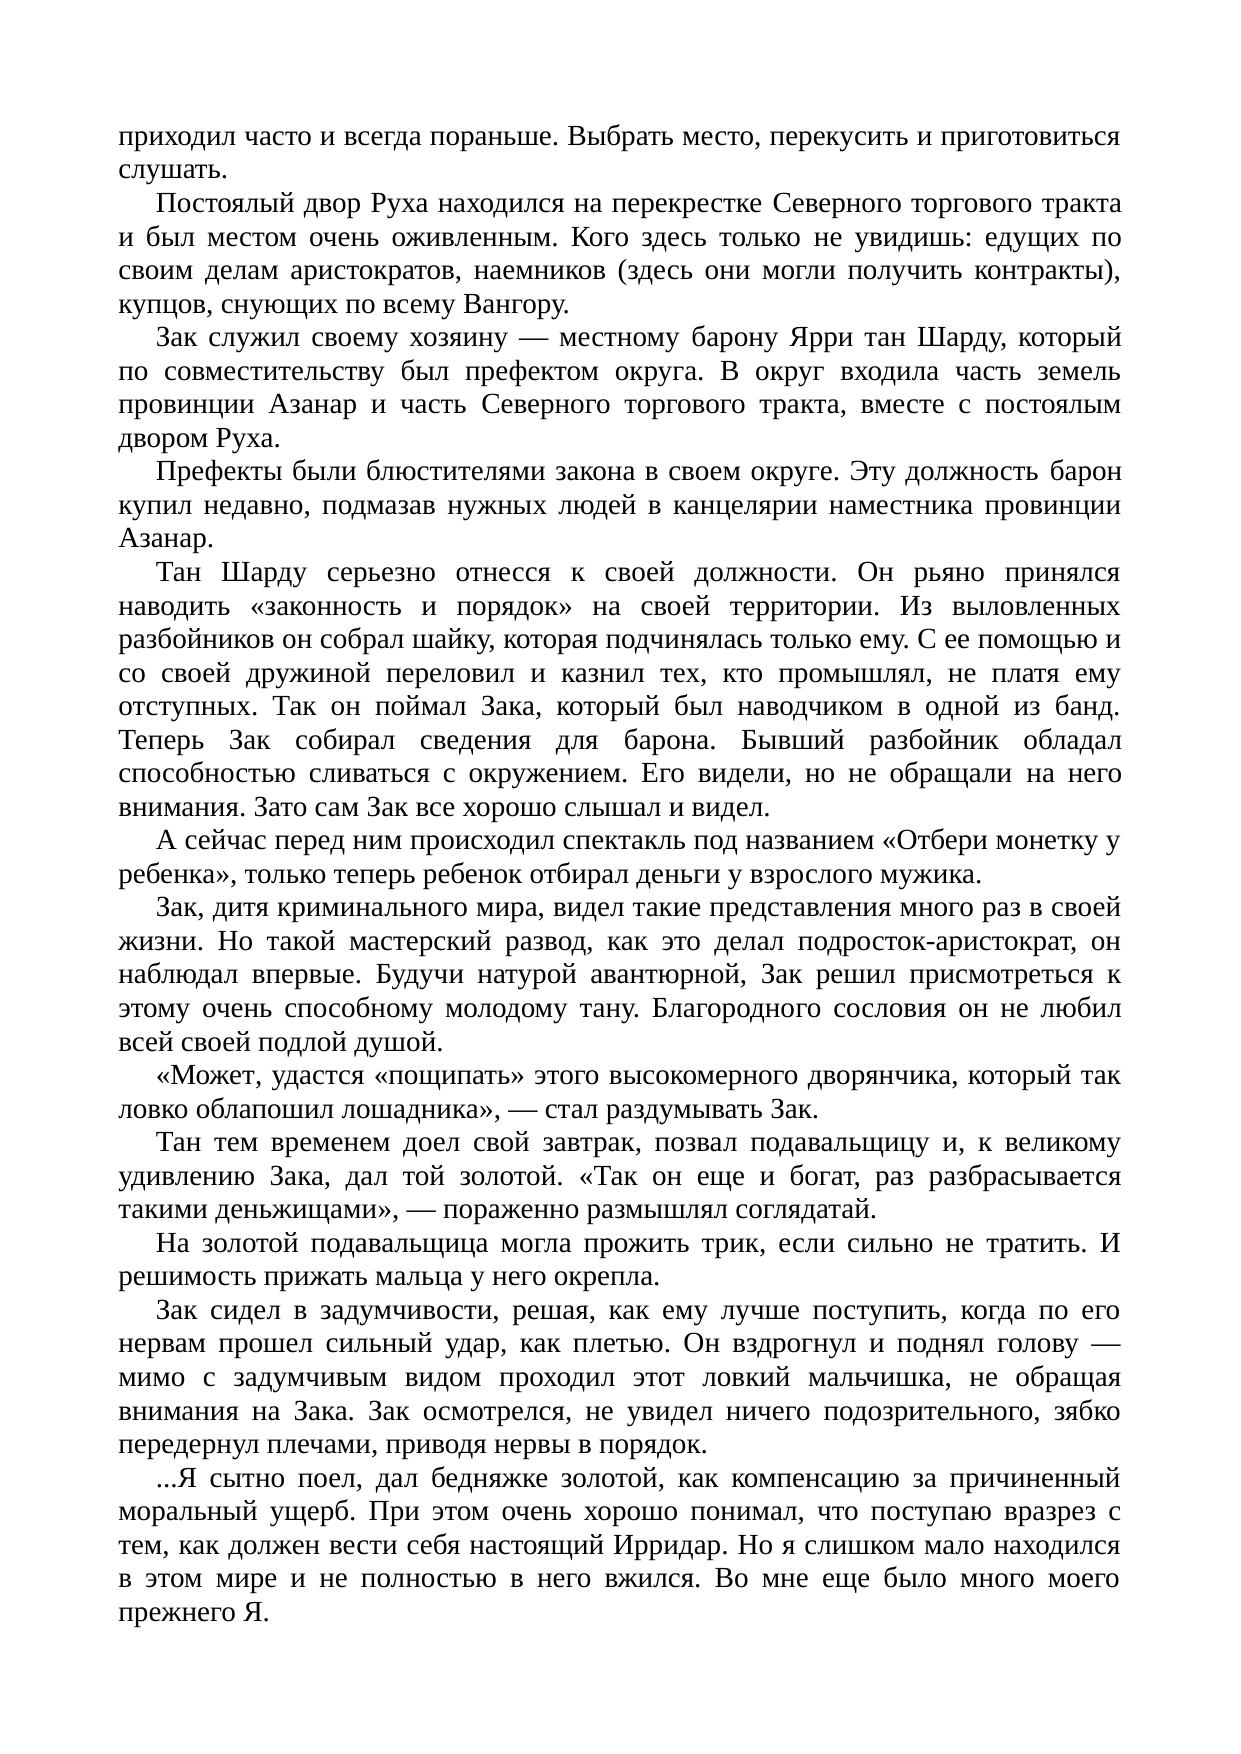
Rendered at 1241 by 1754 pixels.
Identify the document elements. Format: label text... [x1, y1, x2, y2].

text А сейчас перед ним происходил спектакль под названием «Отбери монетку у ребенка», только теперь ребенок отбирал деньги у взрослого мужика. [118, 822, 1122, 889]
text Тан Шарду серьезно отнесся к своей должности. Он рьяно принялся наводить «законность и порядок» на своей территории. Из выловленных разбойников он собрал шайку, которая подчинялась только ему. С ее помощью и со своей дружиной переловил и казнил тех, кто промышлял, не платя ему отступных. Так он поймал Зака, который был наводчиком в одной из банд. Теперь Зак собирал сведения для барона. Бывший разбойник обладал способностью сливаться с окружением. Его видели, но не обращали на него внимания. Зато сам Зак все хорошо слышал и видел. [118, 554, 1122, 822]
text приходил часто и всегда пораньше. Выбрать место, перекусить и приготовиться слушать. [118, 118, 1122, 185]
text Префекты были блюстителями закона в своем округе. Эту должность барон купил недавно, подмазав нужных людей в канцелярии наместника провинции Азанар. [118, 453, 1122, 554]
text Тан тем временем доел свой завтрак, позвал подавальщицу и, к великому удивлению Зака, дал той золотой. «Так он еще и богат, раз разбрасывается такими деньжищами», — пораженно размышлял соглядатай. [118, 1124, 1122, 1225]
text Зак служил своему хозяину — местному барону Ярри тан Шарду, который по совместительству был префектом округа. В округ входила часть земель провинции Азанар и часть Северного торгового тракта, вместе с постоялым двором Руха. [118, 319, 1122, 453]
text Зак, дитя криминального мира, видел такие представления много раз в своей жизни. Но такой мастерский развод, как это делал подросток-аристократ, он наблюдал впервые. Будучи натурой авантюрной, Зак решил присмотреться к этому очень способному молодому тану. Благородного сословия он не любил всей своей подлой душой. [118, 889, 1122, 1057]
text Постоялый двор Руха находился на перекрестке Северного торгового тракта и был местом очень оживленным. Кого здесь только не увидишь: едущих по своим делам аристократов, наемников (здесь они могли получить контракты), купцов, снующих по всему Вангору. [118, 185, 1122, 319]
text «Может, удастся «пощипать» этого высокомерного дворянчика, который так ловко облапошил лошадника», — стал раздумывать Зак. [118, 1057, 1122, 1124]
text ...Я сытно поел, дал бедняжке золотой, как компенсацию за причиненный моральный ущерб. При этом очень хорошо понимал, что поступаю вразрез с тем, как должен вести себя настоящий Ирридар. Но я слишком мало находился в этом мире и не полностью в него вжился. Во мне еще было много моего прежнего Я. [118, 1460, 1122, 1627]
text На золотой подавальщица могла прожить трик, если сильно не тратить. И решимость прижать мальца у него окрепла. [118, 1225, 1122, 1292]
text Зак сидел в задумчивости, решая, как ему лучше поступить, когда по его нервам прошел сильный удар, как плетью. Он вздрогнул и поднял голову — мимо с задумчивым видом проходил этот ловкий мальчишка, не обращая внимания на Зака. Зак осмотрелся, не увидел ничего подозрительного, зябко передернул плечами, приводя нервы в порядок. [118, 1292, 1122, 1460]
